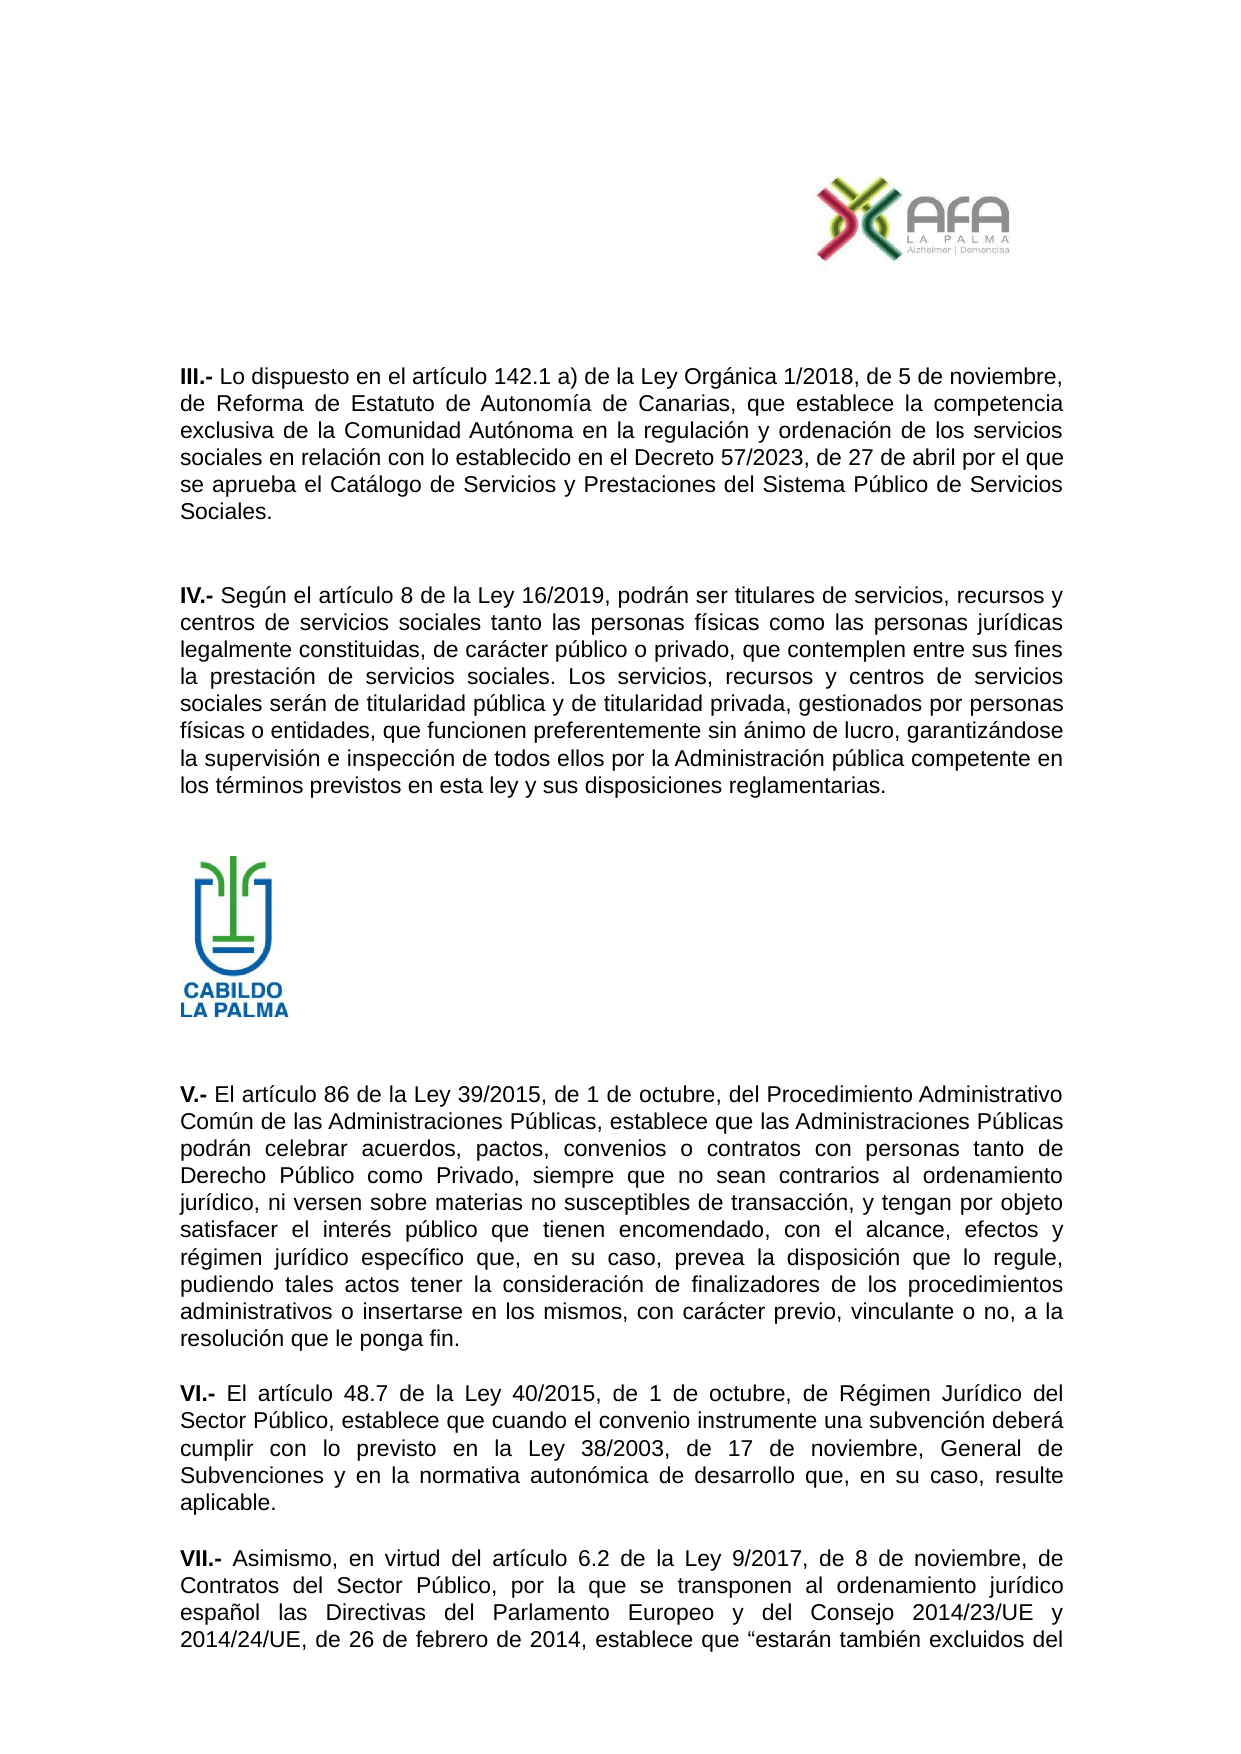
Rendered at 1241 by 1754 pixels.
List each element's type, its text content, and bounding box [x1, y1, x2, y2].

text III.- Lo dispuesto en el artículo 142.1 a) de la Ley Orgánica 1/2018, de 5 de noviembre, de Reforma de Estatuto de Autonomía de Canarias, que establece la competencia exclusiva de la Comunidad Autónoma en la regulación y ordenación de los servicios sociales en relación con lo establecido en el Decreto 57/2023, de 27 de abril por el que se aprueba el Catálogo de Servicios y Prestaciones del Sistema Público de Servicios Sociales. [180, 363, 1064, 524]
text VII.- Asimismo, en virtud del artículo 6.2 de la Ley 9/2017, de 8 de noviembre, de Contratos del Sector Público, por la que se transponen al ordenamiento jurídico español las Directivas del Parlamento Europeo y del Consejo 2014/23/UE y 2014/24/UE, de 26 de febrero de 2014, establece que “estarán también excluidos del [180, 1544, 1064, 1652]
text IV.- Según el artículo 8 de la Ley 16/2019, podrán ser titulares de servicios, recursos y centros de servicios sociales tanto las personas físicas como las personas jurídicas legalmente constituidas, de carácter público o privado, que contemplen entre sus fines la prestación de servicios sociales. Los servicios, recursos y centros de servicios sociales serán de titularidad pública y de titularidad privada, gestionados por personas físicas o entidades, que funcionen preferentemente sin ánimo de lucro, garantizándose la supervisión e inspección de todos ellos por la Administración pública competente en los términos previstos en esta ley y sus disposiciones reglamentarias. [180, 582, 1064, 798]
text VI.- El artículo 48.7 de la Ley 40/2015, de 1 de octubre, de Régimen Jurídico del Sector Público, establece que cuando el convenio instrumente una subvención deberá cumplir con lo previsto en la Ley 38/2003, de 17 de noviembre, General de Subvenciones y en la normativa autonómica de desarrollo que, en su caso, resulte aplicable. [180, 1380, 1064, 1515]
text V.- El artículo 86 de la Ley 39/2015, de 1 de octubre, del Procedimiento Administrativo Común de las Administraciones Públicas, establece que las Administraciones Públicas podrán celebrar acuerdos, pactos, convenios o contratos con personas tanto de Derecho Público como Privado, siempre que no sean contrarios al ordenamiento jurídico, ni versen sobre materias no susceptibles de transacción, y tengan por objeto satisfacer el interés público que tienen encomendado, con el alcance, efectos y régimen jurídico específico que, en su caso, prevea la disposición que lo regule, pudiendo tales actos tener la consideración de finalizadores de los procedimientos administrativos o insertarse en los mismos, con carácter previo, vinculante o no, a la resolución que le ponga fin. [180, 1081, 1064, 1351]
